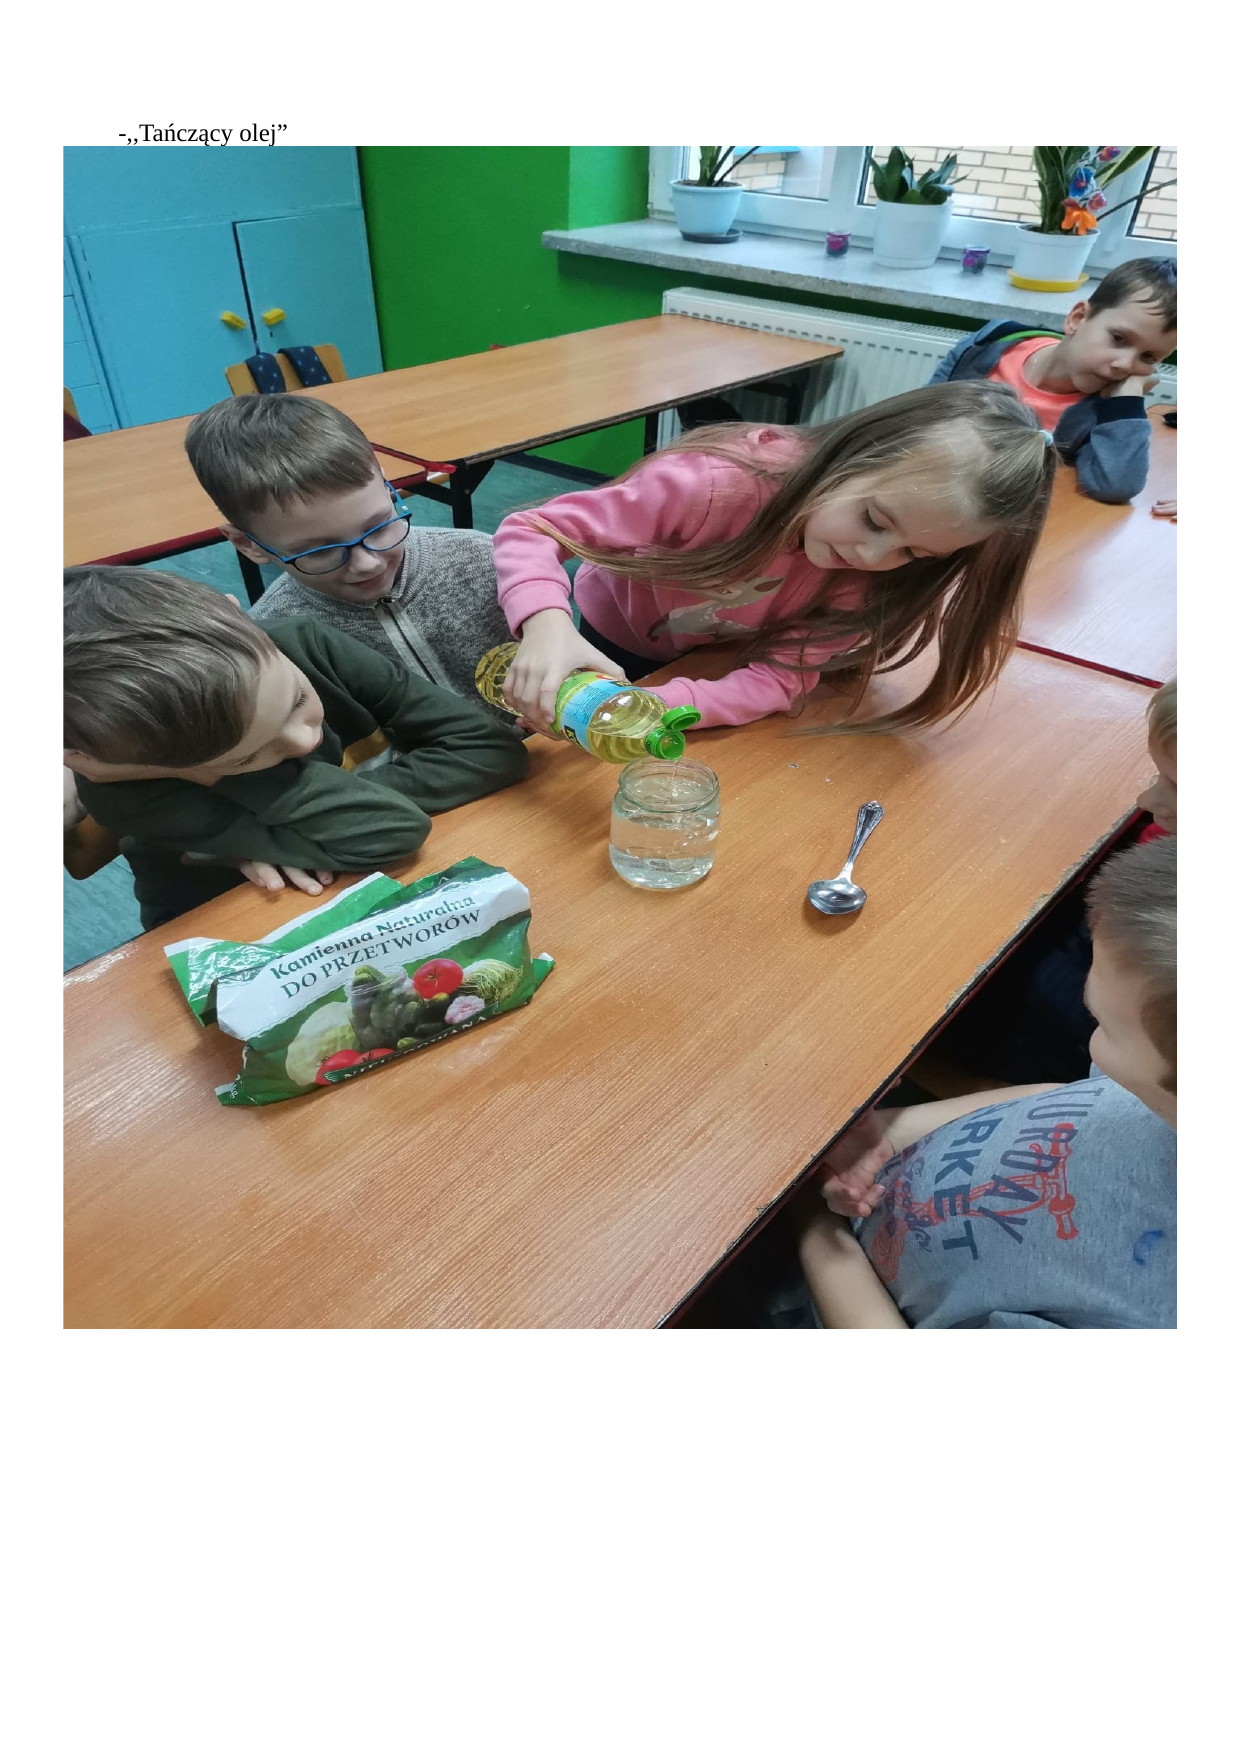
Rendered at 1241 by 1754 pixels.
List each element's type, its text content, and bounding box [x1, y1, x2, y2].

picture [63, 146, 1177, 1329]
text -,,Tańczący olej” [118, 118, 1122, 146]
